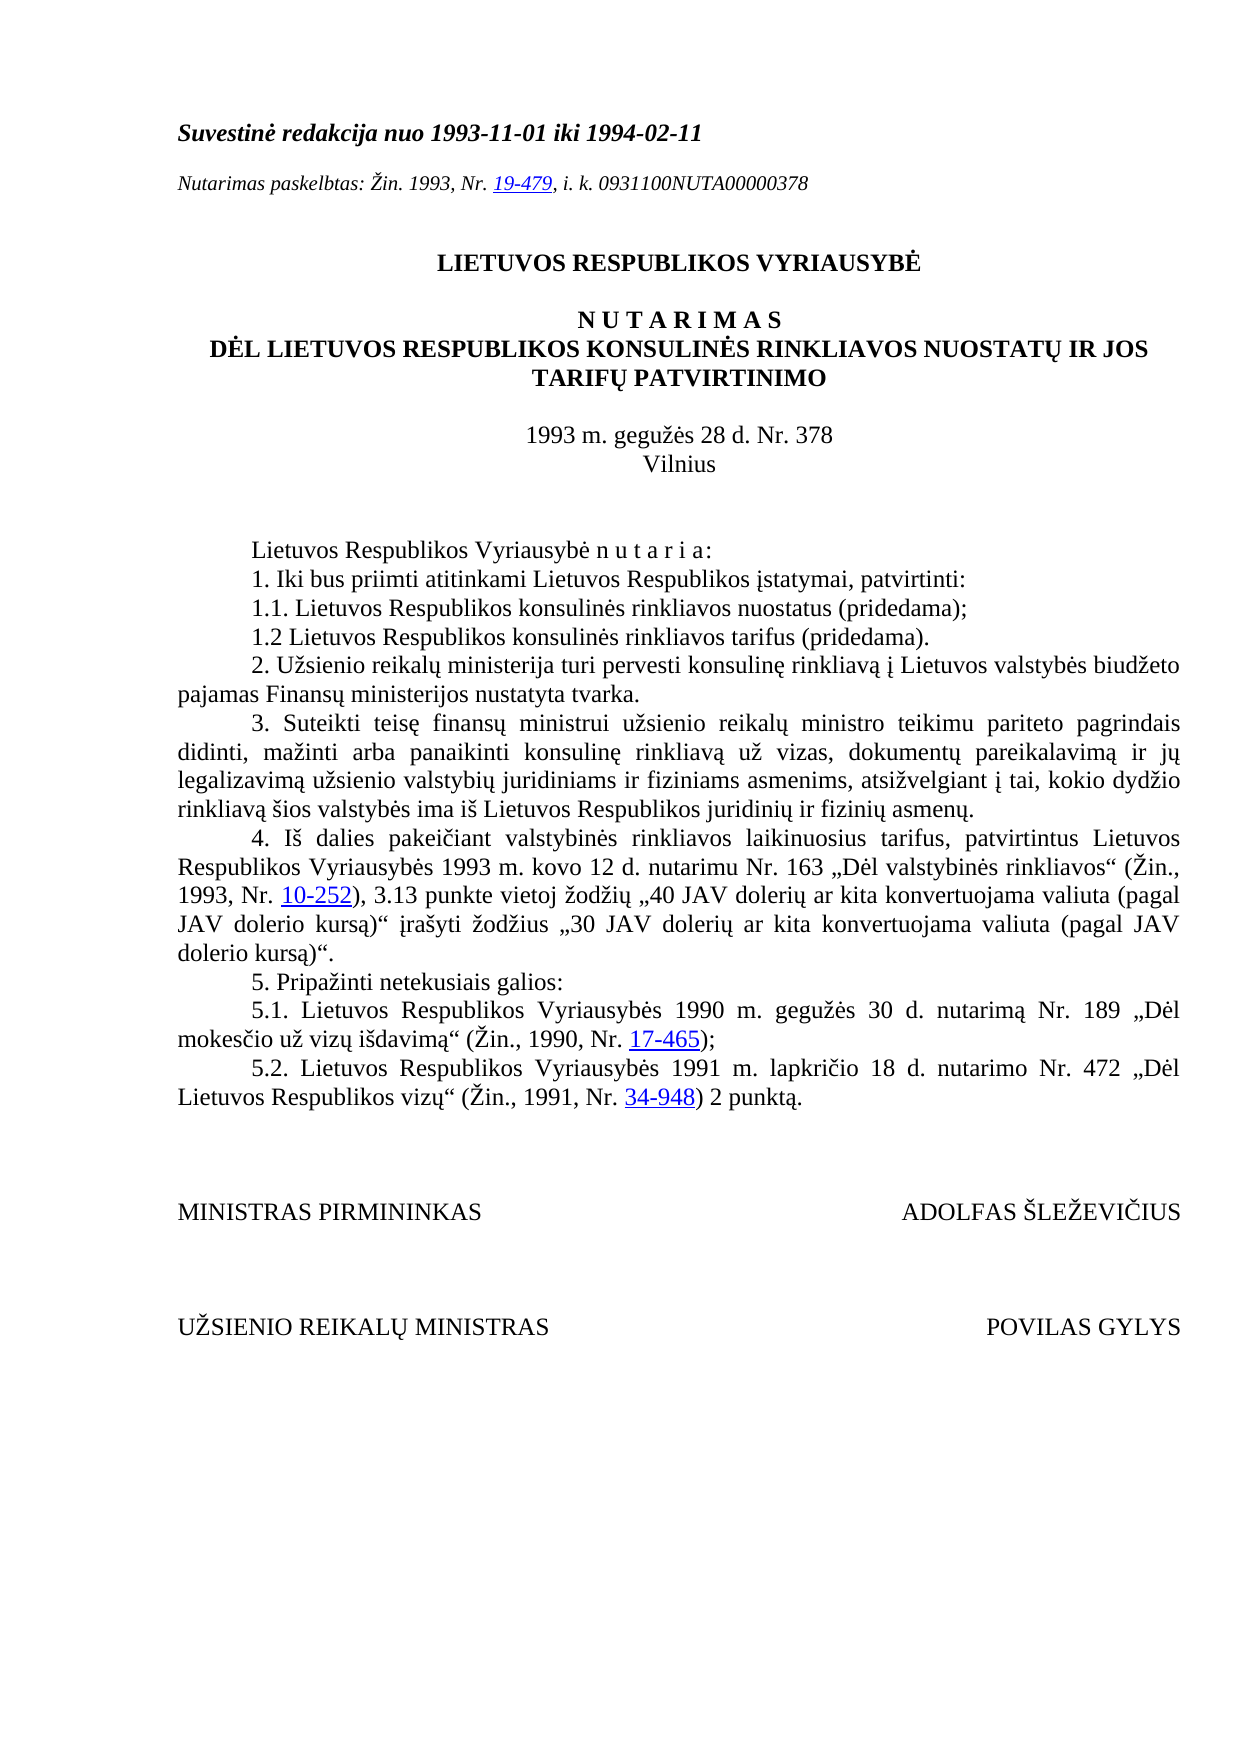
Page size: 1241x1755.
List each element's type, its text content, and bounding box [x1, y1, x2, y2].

text 3. Suteikti teisę finansų ministrui užsienio reikalų ministro teikimu pariteto pagrindais didinti, mažinti arba panaikinti konsulinę rinkliavą už vizas, dokumentų pareikalavimą ir jų legalizavimą užsienio valstybių juridiniams ir fiziniams asmenims, atsižvelgiant į tai, kokio dydžio rinkliavą šios valstybės ima iš Lietuvos Respublikos juridinių ir fizinių asmenų. [177, 708, 1181, 823]
text Suvestinė redakcija nuo 1993-11-01 iki 1994-02-11 [177, 118, 1181, 147]
text 1.2 Lietuvos Respublikos konsulinės rinkliavos tarifus (pridedama). [177, 622, 1181, 650]
text Vilnius [177, 449, 1181, 478]
text 1.1. Lietuvos Respublikos konsulinės rinkliavos nuostatus (pridedama); [177, 593, 1181, 622]
text N U T A R I M A S [177, 305, 1181, 334]
text 2. Užsienio reikalų ministerija turi pervesti konsulinę rinkliavą į Lietuvos valstybės biudžeto pajamas Finansų ministerijos nustatyta tvarka. [177, 650, 1181, 708]
text 5.2. Lietuvos Respublikos Vyriausybės 1991 m. lapkričio 18 d. nutarimo Nr. 472 „Dėl Lietuvos Respublikos vizų“ (Žin., 1991, Nr. 34-948) 2 punktą. [177, 1053, 1181, 1110]
text 5.1. Lietuvos Respublikos Vyriausybės 1990 m. gegužės 30 d. nutarimą Nr. 189 „Dėl mokesčio už vizų išdavimą“ (Žin., 1990, Nr. 17-465); [177, 995, 1181, 1053]
text DĖL LIETUVOS RESPUBLIKOS KONSULINĖS RINKLIAVOS NUOSTATŲ IR JOS TARIFŲ PATVIRTINIMO [177, 334, 1181, 392]
text Lietuvos Respublikos Vyriausybė nutaria: [177, 535, 1181, 564]
text Užsienio reikalų ministras Povilas Gylys [177, 1312, 1181, 1340]
text Nutarimas paskelbtas: Žin. 1993, Nr. 19-479, i. k. 0931100NUTA00000378 [177, 171, 1181, 195]
text 4. Iš dalies pakeičiant valstybinės rinkliavos laikinuosius tarifus, patvirtintus Lietuvos Respublikos Vyriausybės 1993 m. kovo 12 d. nutarimu Nr. 163 „Dėl valstybinės rinkliavos“ (Žin., 1993, Nr. 10-252), 3.13 punkte vietoj žodžių „40 JAV dolerių ar kita konvertuojama valiuta (pagal JAV dolerio kursą)“ įrašyti žodžius „30 JAV dolerių ar kita konvertuojama valiuta (pagal JAV dolerio kursą)“. [177, 823, 1181, 967]
text Ministras Pirmininkas Adolfas Šleževičius [177, 1197, 1181, 1225]
text 5. Pripažinti netekusiais galios: [177, 967, 1181, 995]
text LIETUVOS RESPUBLIKOS VYRIAUSYBĖ [177, 248, 1181, 277]
text 1. Iki bus priimti atitinkami Lietuvos Respublikos įstatymai, patvirtinti: [177, 564, 1181, 593]
text 1993 m. gegužės 28 d. Nr. 378 [177, 420, 1181, 449]
